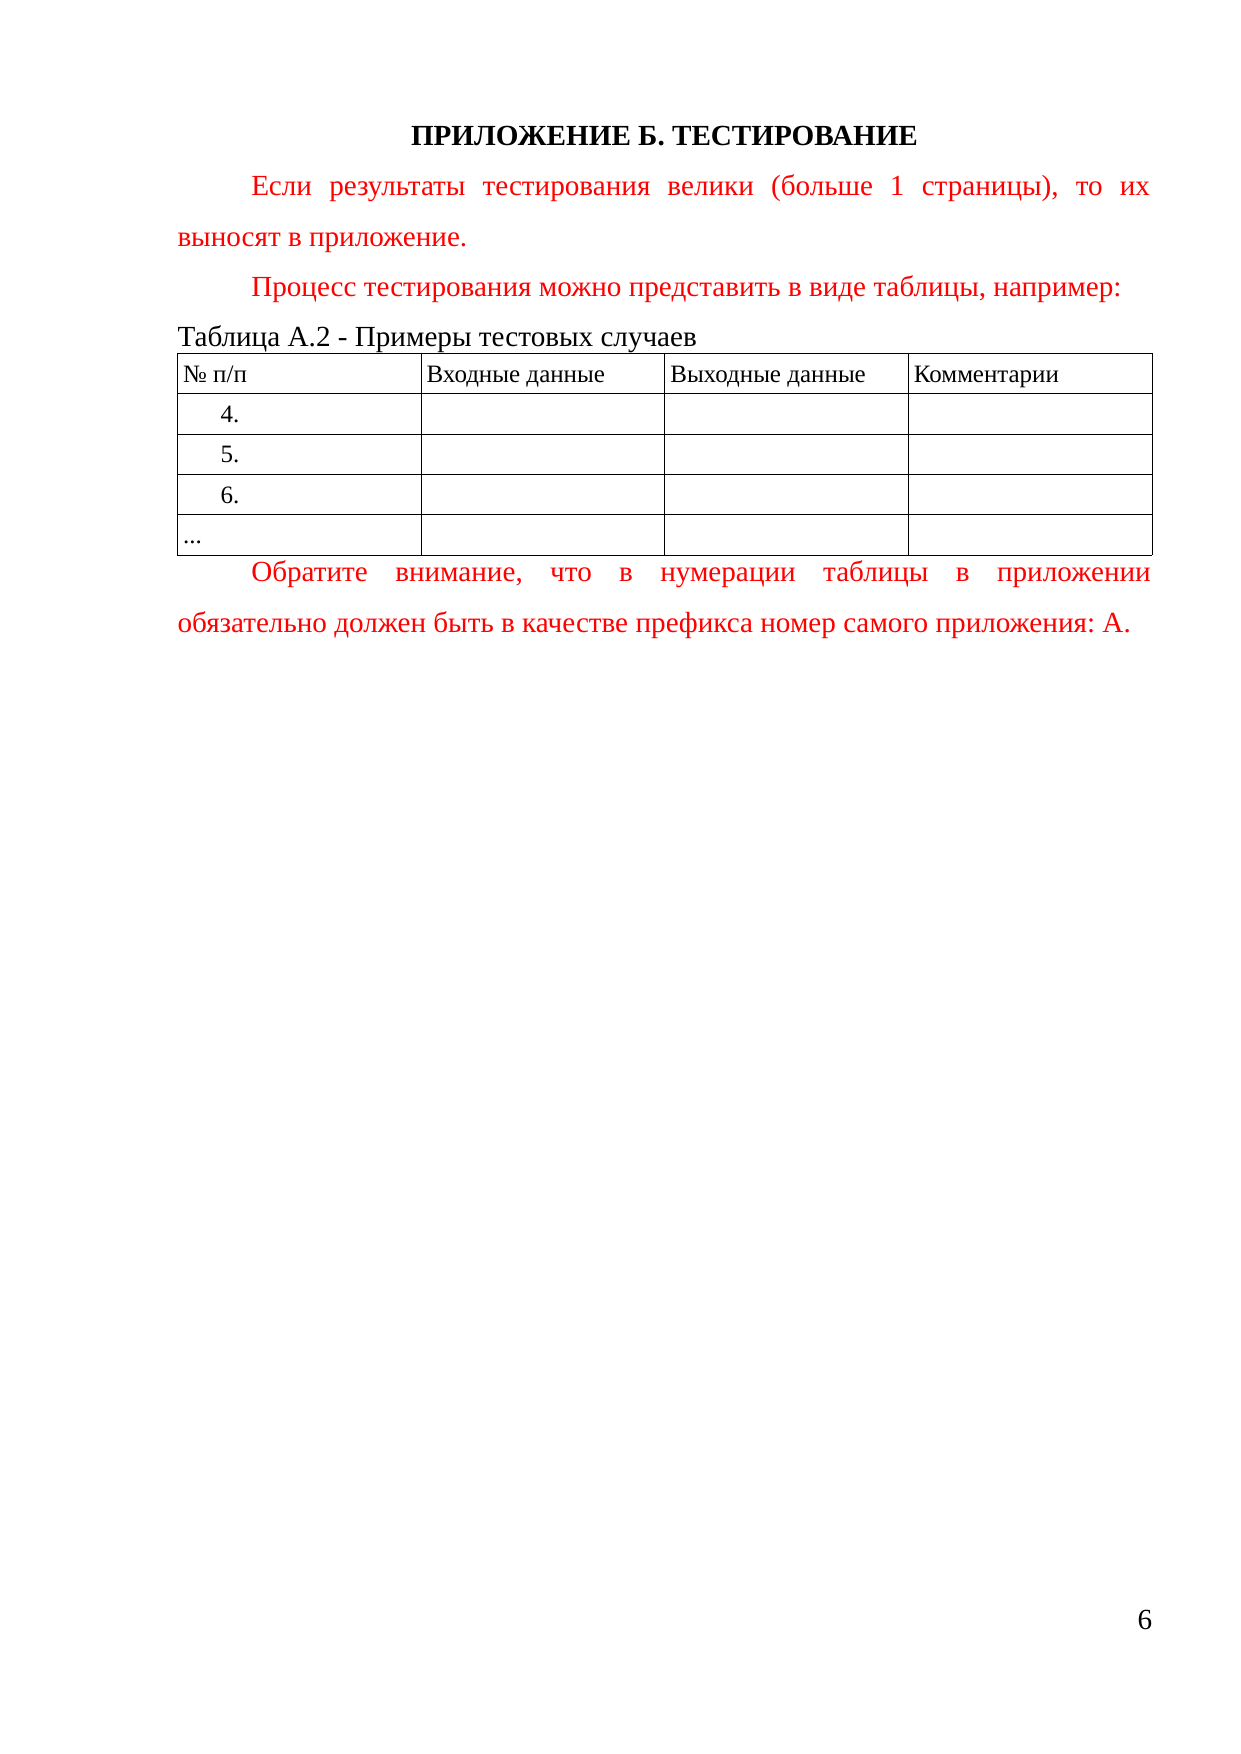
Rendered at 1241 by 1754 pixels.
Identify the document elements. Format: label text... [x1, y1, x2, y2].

table_cell [178, 475, 421, 514]
table_cell [422, 435, 664, 474]
table_cell [422, 394, 664, 433]
text Обратите внимание, что в нумерации таблицы в приложении обязательно должен быть в качестве префикса номер самого приложения: А. [177, 556, 1152, 638]
table_cell [178, 394, 421, 433]
table_header № п/п [178, 354, 421, 393]
table_cell [665, 394, 908, 433]
table_cell [909, 394, 1152, 433]
table_cell [909, 475, 1152, 514]
table_cell ... [178, 515, 421, 554]
table_cell [422, 475, 664, 514]
table_cell [909, 435, 1152, 474]
subtitle Приложение Б. Тестирование [177, 118, 1152, 152]
table_cell [665, 515, 908, 554]
table_header Выходные данные [665, 354, 908, 393]
text Таблица А.2 - Примеры тестовых случаев [177, 319, 1152, 353]
table_cell [178, 435, 421, 474]
table_cell [665, 435, 908, 474]
table_header Комментарии [909, 354, 1152, 393]
table_header Входные данные [422, 354, 664, 393]
text Если результаты тестирования велики (больше 1 страницы), то их выносят в приложение. [177, 168, 1152, 252]
text Процесс тестирования можно представить в виде таблицы, например: [177, 269, 1152, 303]
table_cell [422, 515, 664, 554]
table_cell [909, 515, 1152, 554]
table_cell [665, 475, 908, 514]
